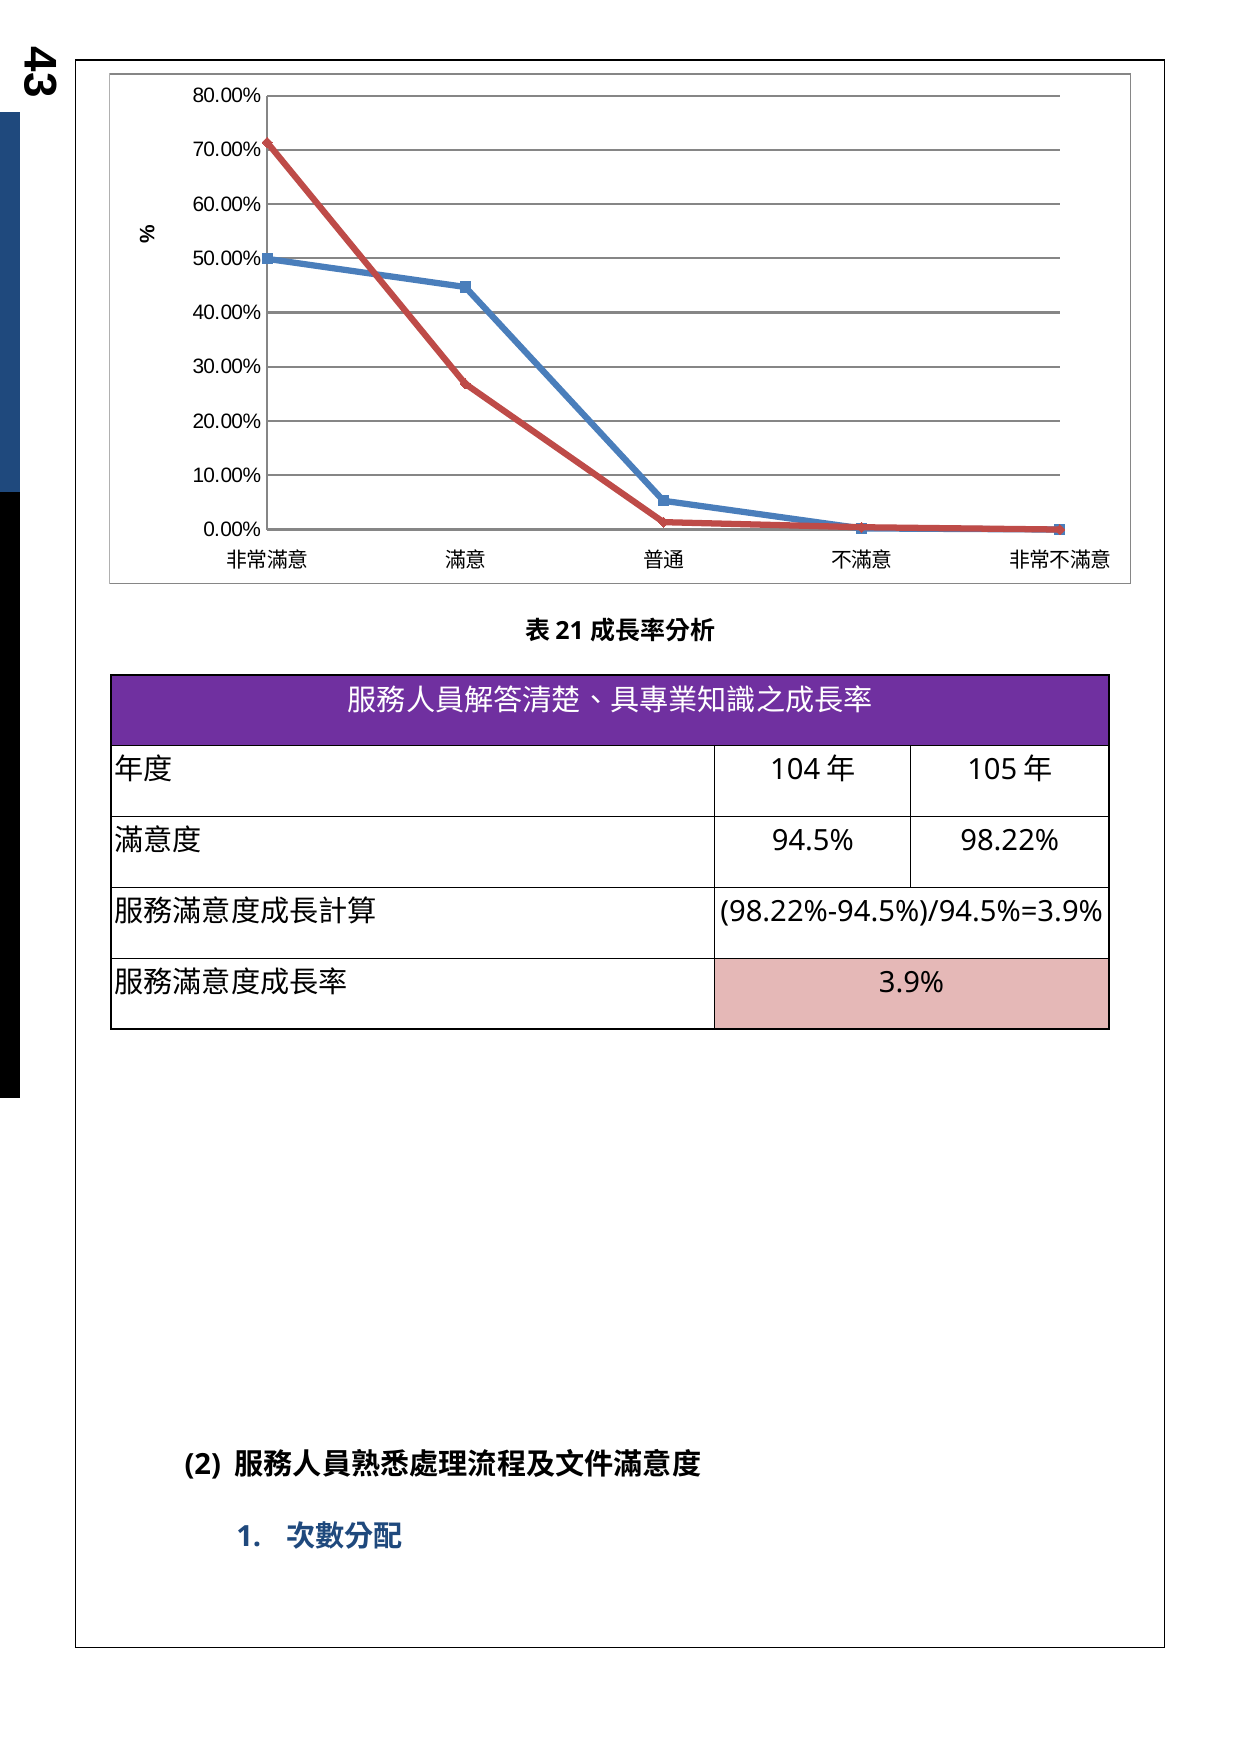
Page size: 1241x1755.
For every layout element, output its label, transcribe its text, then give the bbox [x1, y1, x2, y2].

table_cell 3.9% [715, 959, 1108, 1028]
table_cell 98.22% [911, 817, 1108, 887]
table_cell 滿意度 [112, 817, 714, 887]
table_cell 服務滿意度成長率 [112, 959, 714, 1028]
table_cell 服務滿意度成長計算 [112, 888, 714, 957]
list 次數分配 [236, 1513, 1131, 1555]
list 服務人員熟悉處理流程及文件滿意度 [184, 1441, 1131, 1483]
text 表21 成長率分析 [109, 610, 1131, 646]
table_cell 104年 [715, 746, 910, 816]
table_header 服務人員解答清楚、具專業知識之成長率 [112, 676, 1108, 745]
table_cell (98.22%-94.5%)/94.5%=3.9% [715, 888, 1108, 957]
table_cell 年度 [112, 746, 714, 816]
table_cell 105年 [911, 746, 1108, 816]
table_cell 94.5% [715, 817, 910, 887]
